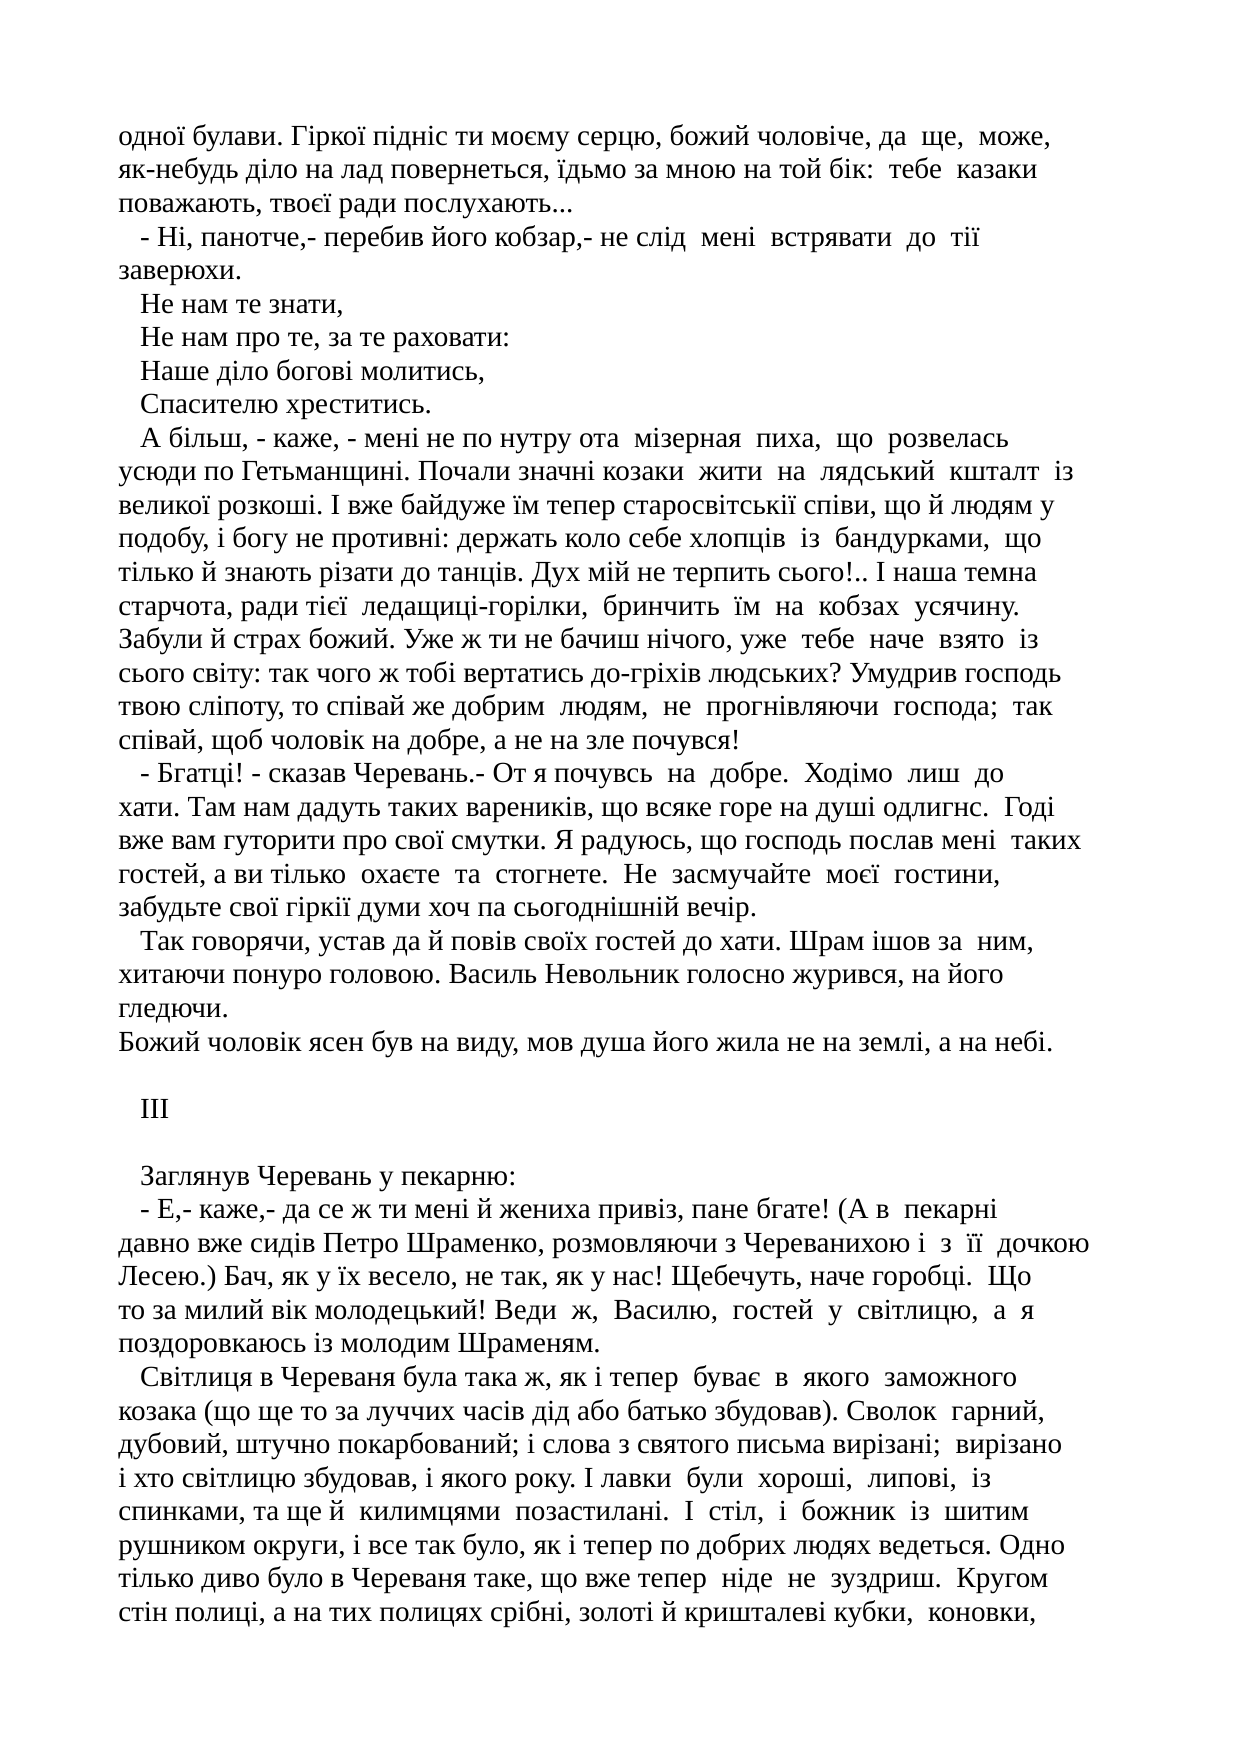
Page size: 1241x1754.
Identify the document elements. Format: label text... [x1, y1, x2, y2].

text Так говорячи, устав да й повiв своїх гостей до хати. Шрам iшов за ним, [118, 923, 1122, 957]
text давно вже сидiв Петро Шраменко, розмовляючи з Череванихою i з її дочкою [118, 1225, 1122, 1258]
text хати. Там нам дадуть таких вареникiв, що всяке горе на душi одлигнс. Годi [118, 789, 1122, 822]
text козака (що ще то за луччих часiв дiд або батько збудовав). Сволок гарний, [118, 1393, 1122, 1426]
text III [118, 1091, 1122, 1124]
text Заглянув Черевань у пекарню: [118, 1158, 1122, 1191]
text Лесею.) Бач, як у їх весело, не так, як у нас! Щебечуть, наче горобцi. Що [118, 1258, 1122, 1292]
text тiлько й знають рiзати до танцiв. Дух мiй не терпить сього!.. I наша темна [118, 554, 1122, 588]
text твою слiпоту, то спiвай же добрим людям, не прогнiвляючи господа; так [118, 688, 1122, 722]
text гостей, а ви тiлько охаєте та стогнете. Не засмучайте моєї гостини, [118, 856, 1122, 889]
text Не нам про те, за те раховати: [118, 319, 1122, 353]
text хитаючи понуро головою. Василь Невольник голосно журився, на його гледючи. [118, 957, 1122, 1024]
text Забули й страх божий. Уже ж ти не бачиш нiчого, уже тебе наче взято iз [118, 621, 1122, 655]
text Свiтлиця в Череваня була така ж, як i тепер буває в якого заможного [118, 1359, 1122, 1393]
text то за милий вiк молодецький! Веди ж, Василю, гостей у свiтлицю, а я [118, 1292, 1122, 1326]
text стiн полицi, а на тих полицях срiбнi, золотi й кришталевi кубки, коновки, [118, 1594, 1122, 1627]
text поздоровкаюсь iз молодим Шраменям. [118, 1326, 1122, 1359]
text спинками, та ще й килимцями позастиланi. I стiл, i божник iз шитим [118, 1493, 1122, 1527]
text подобу, i богу не противнi: держать коло себе хлопцiв iз бандурками, що [118, 521, 1122, 554]
text усюди по Гетьманщинi. Почали значнi козаки жити на лядський кшталт iз [118, 453, 1122, 487]
text Наше дiло боговi молитись, [118, 353, 1122, 386]
text Спасителю хреститись. [118, 386, 1122, 420]
text заверюхи. [118, 252, 1122, 286]
text Божий чоловiк ясен був на виду, мов душа його жила не на землi, а на небi. [118, 1024, 1122, 1057]
text вже вам гуторити про свої смутки. Я радуюсь, що господь послав менi таких [118, 822, 1122, 856]
text спiвай, щоб чоловiк на добре, а не на зле почувся! [118, 722, 1122, 755]
text - Бгатцi! - сказав Черевань.- От я почувсь на добре. Ходiмо лиш до [118, 755, 1122, 789]
text А бiльш, - каже, - менi не по нутру ота мiзерная пиха, що розвелась [118, 420, 1122, 453]
text Не нам те знати, [118, 286, 1122, 319]
text i хто свiтлицю збудовав, i якого року. I лавки були хорошi, липовi, iз [118, 1460, 1122, 1493]
text поважають, твоєї ради послухають... [118, 185, 1122, 219]
text тiлько диво було в Череваня таке, що вже тепер нiде не зуздриш. Кругом [118, 1560, 1122, 1594]
text одної булави. Гiркої пiднiс ти моєму серцю, божий чоловiче, да ще, може, [118, 118, 1122, 152]
text старчота, ради тiєї ледащицi-горiлки, бринчить їм на кобзах усячину. [118, 588, 1122, 621]
text рушником округи, i все так було, як i тепер по добрих людях ведеться. Одно [118, 1527, 1122, 1560]
text дубовий, штучно покарбований; i слова з святого письма вирiзанi; вирiзано [118, 1426, 1122, 1460]
text - Нi, панотче,- перебив його кобзар,- не слiд менi встрявати до тiї [118, 219, 1122, 252]
text сього свiту: так чого ж тобi вертатись до-грiхiв людських? Умудрив господь [118, 655, 1122, 688]
text - Е,- каже,- да се ж ти менi й жениха привiз, пане бгате! (А в пекарнi [118, 1191, 1122, 1225]
text забудьте свої гiркiї думи хоч па сьогоднiшнiй вечiр. [118, 889, 1122, 923]
text великої розкошi. I вже байдуже їм тепер старосвiтськiї спiви, що й людям у [118, 487, 1122, 521]
text як-небудь дiло на лад повернеться, їдьмо за мною на той бiк: тебе казаки [118, 152, 1122, 185]
